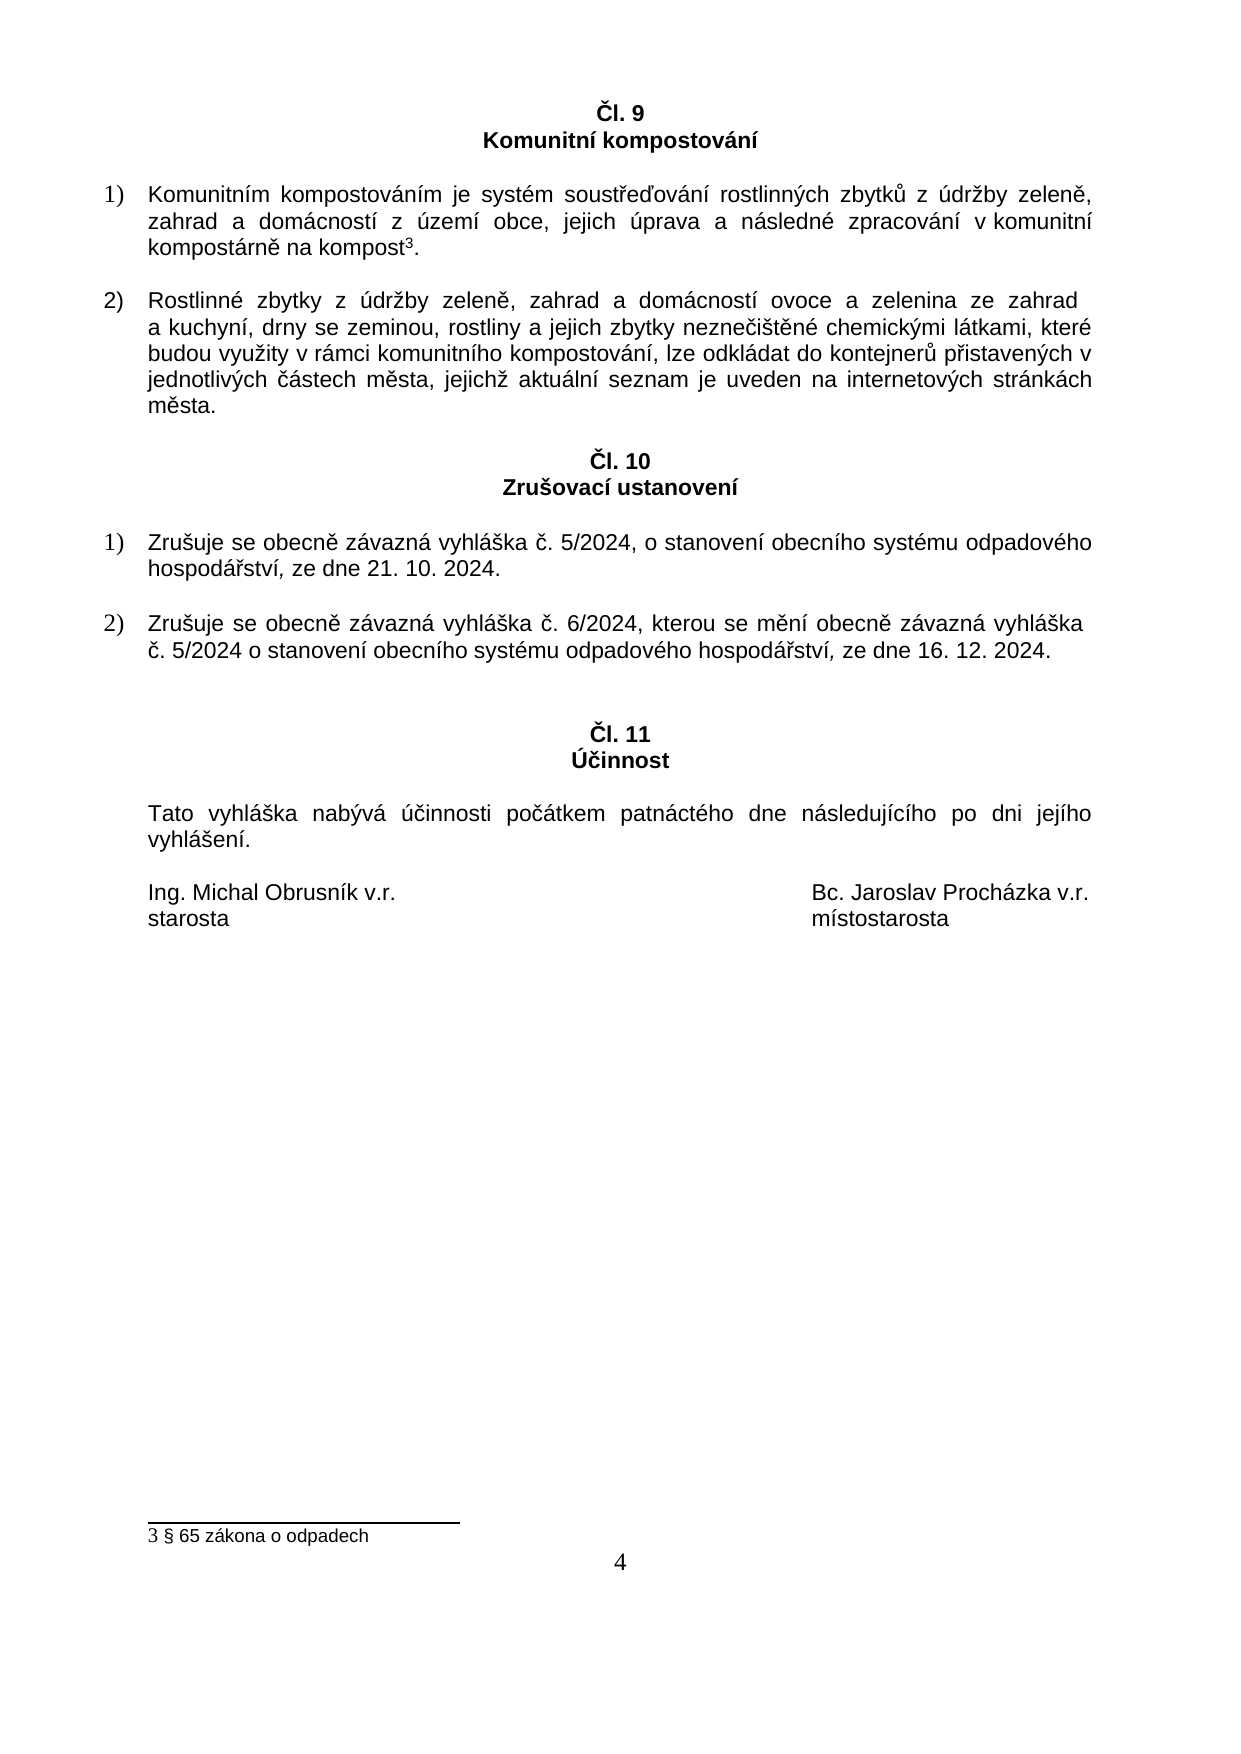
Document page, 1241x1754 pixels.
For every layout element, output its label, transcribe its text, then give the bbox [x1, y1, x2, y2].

text Účinnost [148, 747, 1092, 773]
text Tato vyhláška nabývá účinnosti počátkem patnáctého dne následujícího po dni jejího vyhlášení. [148, 800, 1092, 852]
text Ing. Michal Obrusník v.r. Bc. Jaroslav Procházka v.r. [148, 879, 1092, 905]
list § 65 zákona o odpadech [148, 1523, 1092, 1547]
text Čl. 11 [148, 721, 1092, 747]
list Komunitním kompostováním je systém soustřeďování rostlinných zbytků z údržby zeleně, zahrad a domácností z území obce, jejich úprava a následné zpracování v komunitní kompostárně na kompost. [103, 179, 1092, 261]
list Zrušuje se obecně závazná vyhláška č. 6/2024, kterou se mění obecně závazná vyhláška č. 5/2024 o stanovení obecního systému odpadového hospodářství, ze dne 16. 12. 2024. [103, 608, 1092, 663]
text Komunitní kompostování [148, 127, 1092, 153]
list Rostlinné zbytky z údržby zeleně, zahrad a domácností ovoce a zelenina ze zahrad a kuchyní, drny se zeminou, rostliny a jejich zbytky neznečištěné chemickými látkami, které budou využity v rámci komunitního kompostování, lze odkládat do kontejnerů přistavených v jednotlivých částech města, jejichž aktuální seznam je uveden na internetových stránkách města. [103, 287, 1092, 419]
text Čl. 10 [148, 448, 1092, 474]
text Zrušovací ustanovení [148, 474, 1092, 500]
text Čl. 9 [148, 100, 1092, 127]
text starosta místostarosta [148, 905, 1092, 932]
list Zrušuje se obecně závazná vyhláška č. 5/2024, o stanovení obecního systému odpadového hospodářství, ze dne 21. 10. 2024. [103, 527, 1092, 582]
